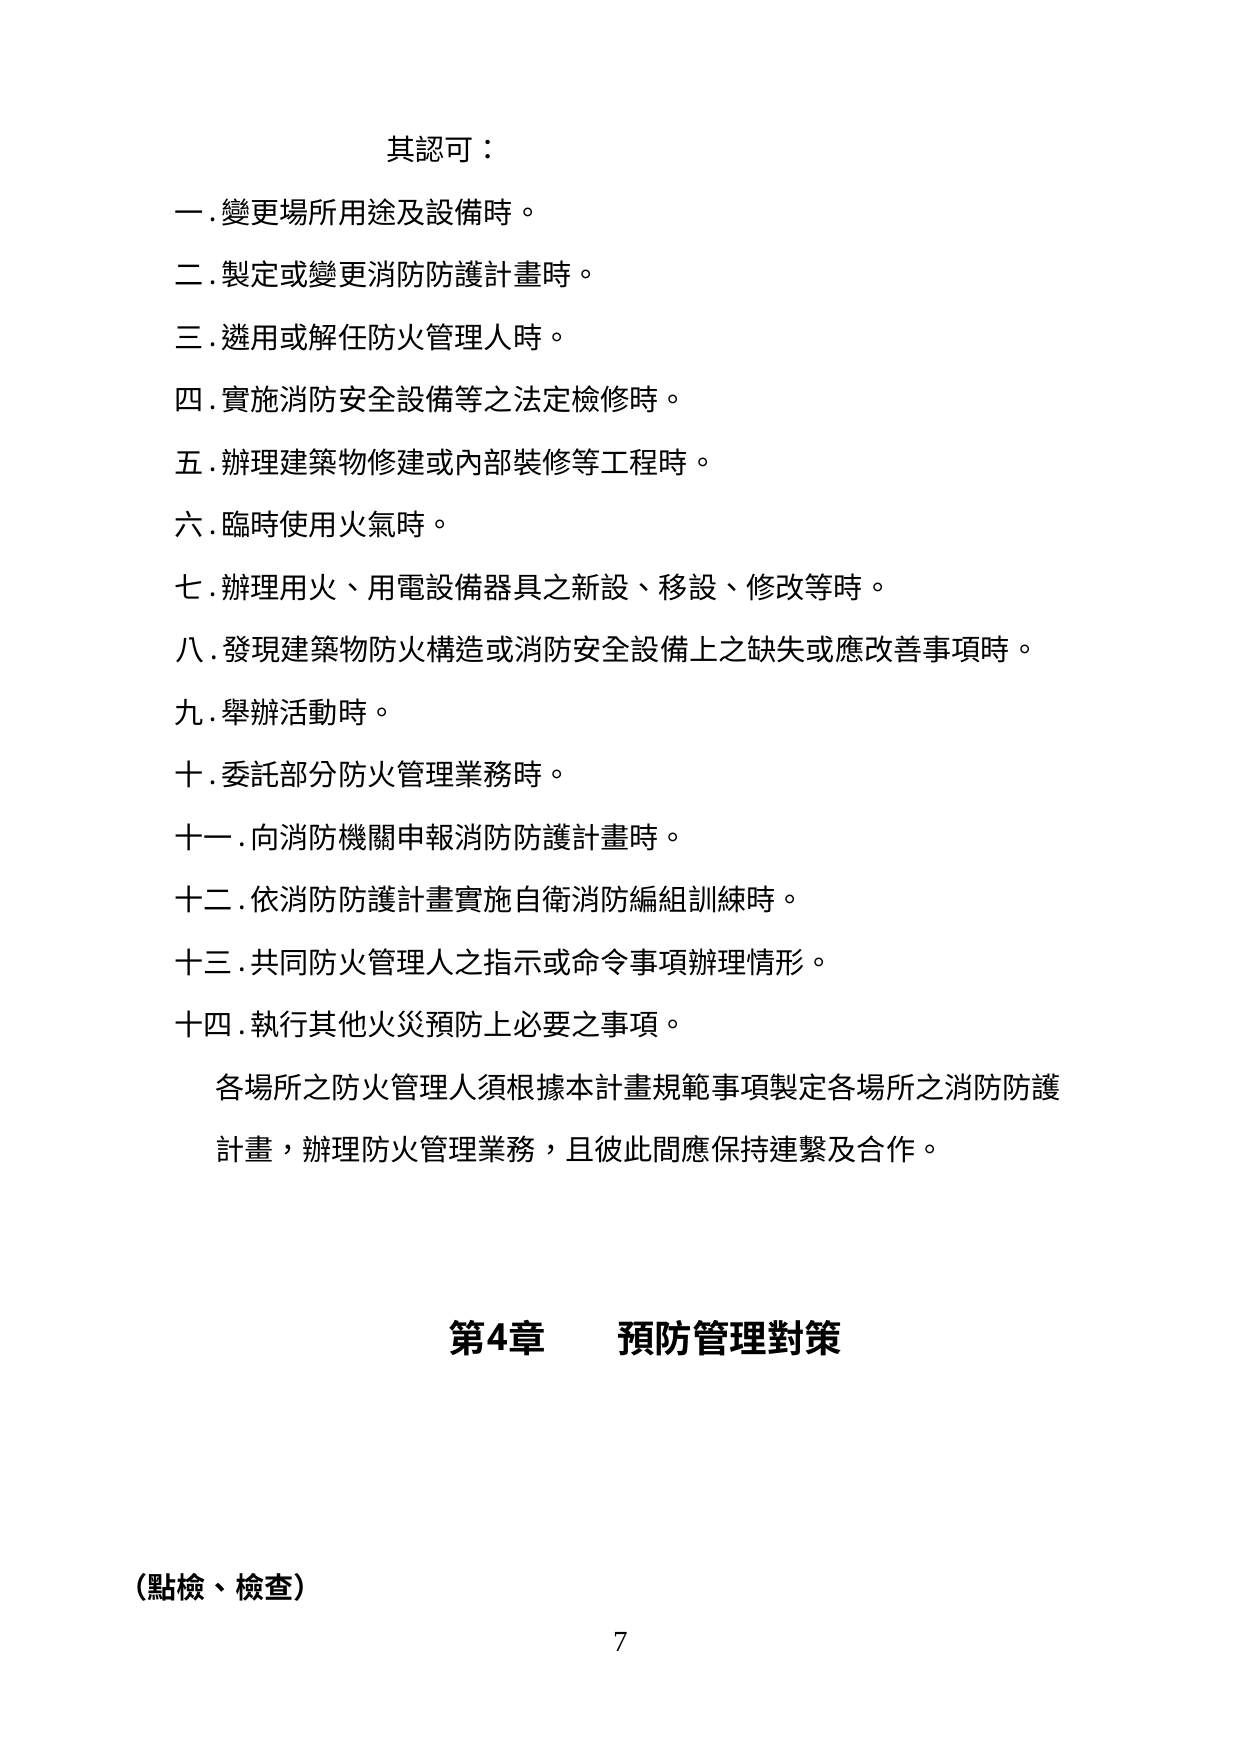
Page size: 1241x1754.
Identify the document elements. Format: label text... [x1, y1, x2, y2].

text 十二.依消防防護計畫實施自衛消防編組訓綀時。 [174, 856, 1088, 919]
text （點檢、檢查） [118, 1544, 1138, 1606]
text 六.臨時使用火氣時。 [174, 481, 1088, 544]
text 九.舉辦活動時。 [174, 669, 1088, 731]
text 十三.共同防火管理人之指示或命令事項辦理情形。 [174, 919, 1088, 981]
text 十四.執行其他火災預防上必要之事項。 [174, 981, 1088, 1044]
text 三.遴用或解任防火管理人時。 [174, 294, 1088, 356]
text 七.辦理用火、用電設備器具之新設、移設、修改等時。 [174, 544, 1088, 606]
text 十.委託部分防火管理業務時。 [174, 731, 1088, 794]
text 五.辦理建築物修建或內部裝修等工程時。 [174, 419, 1088, 481]
text 二.製定或變更消防防護計畫時。 [174, 231, 1088, 294]
list 預防管理對策 [168, 1294, 1122, 1356]
list 其認可： [137, 106, 1088, 169]
text 八.發現建築物防火構造或消防安全設備上之缺失或應改善事項時。 [176, 606, 1088, 669]
text 一.變更場所用途及設備時。 [174, 169, 1088, 231]
text 各場所之防火管理人須根據本計畫規範事項製定各場所之消防防護計畫，辦理防火管理業務，且彼此間應保持連繫及合作。 [215, 1044, 1088, 1169]
text 四.實施消防安全設備等之法定檢修時。 [174, 356, 1088, 419]
text 十一.向消防機關申報消防防護計畫時。 [174, 794, 1088, 856]
